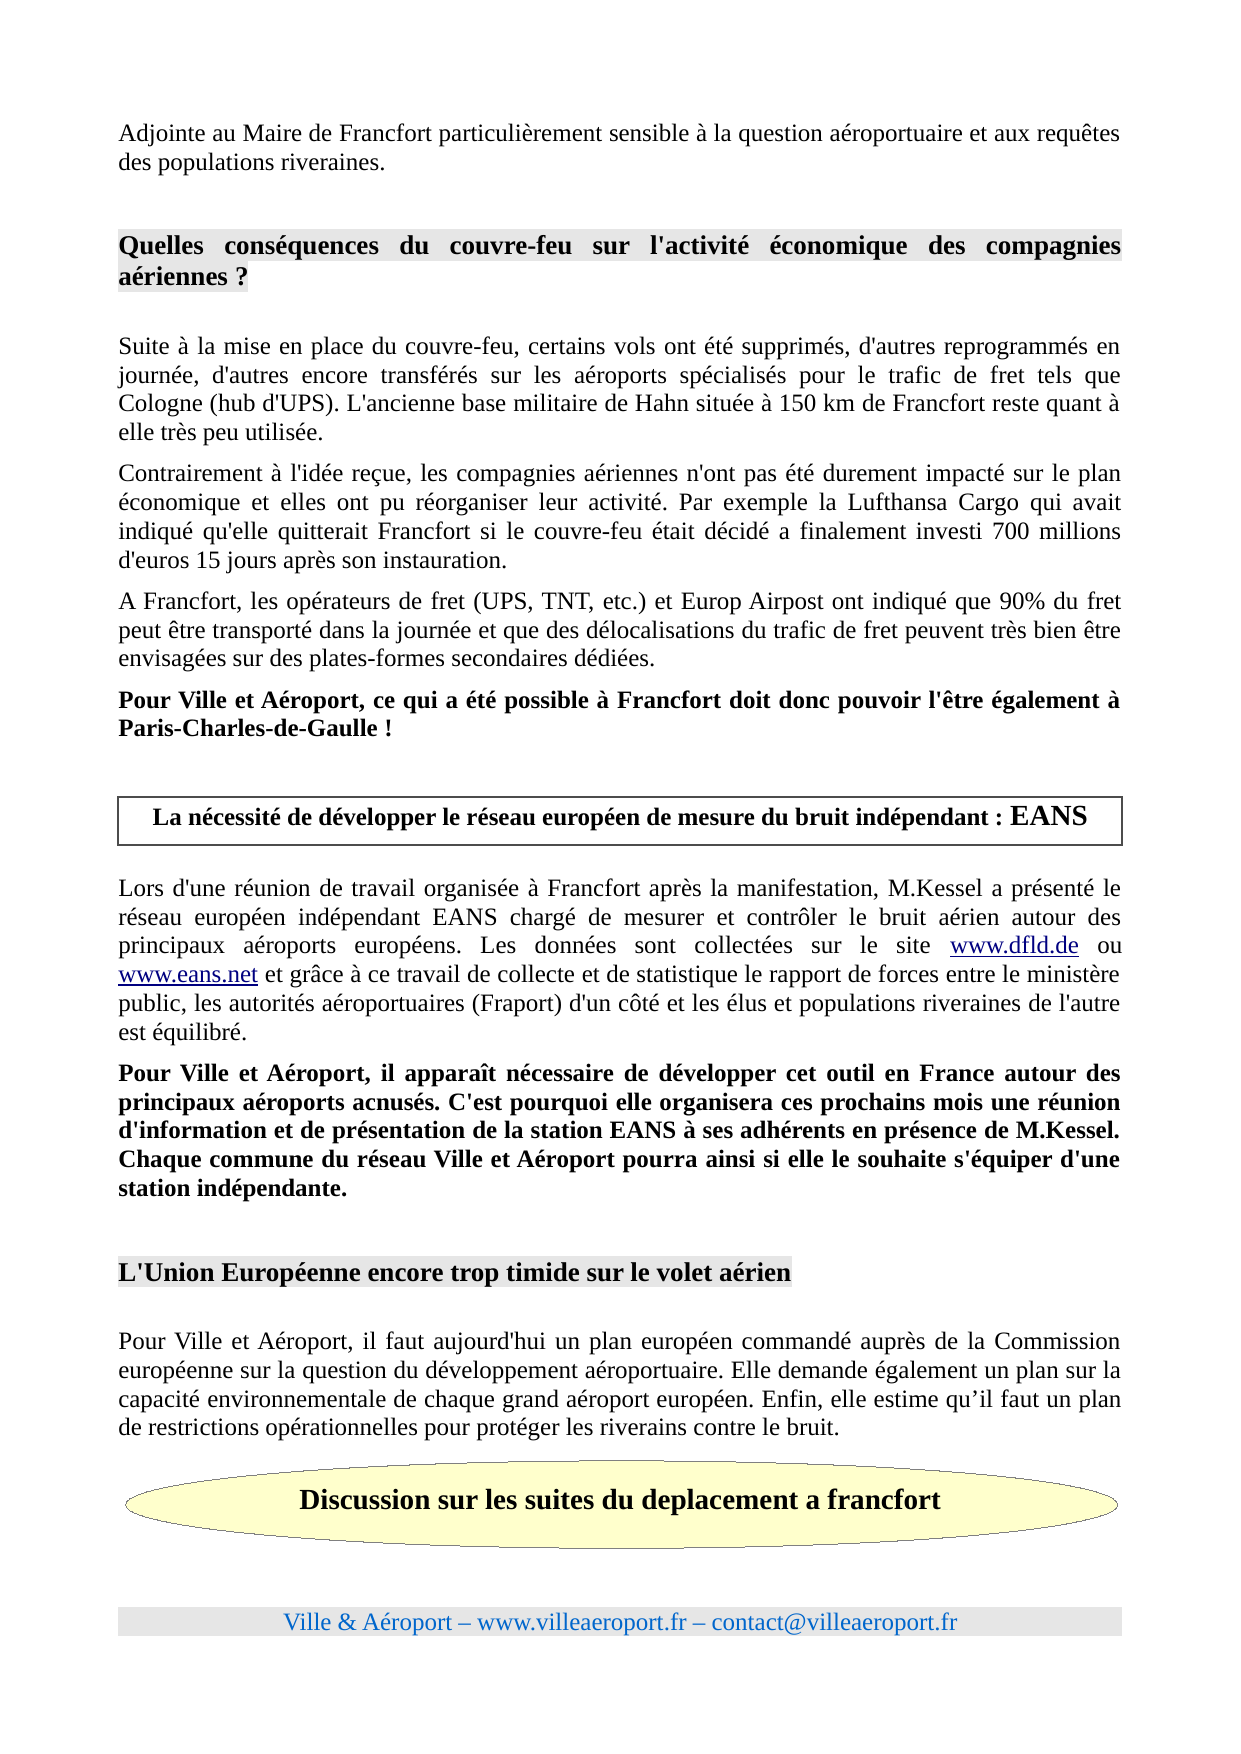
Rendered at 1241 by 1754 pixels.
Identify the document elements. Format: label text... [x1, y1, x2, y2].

text Quelles conséquences du couvre-feu sur l'activité économique des compagnies aériennes ? [118, 229, 1122, 292]
text Adjointe au Maire de Francfort particulièrement sensible à la question aéroportuaire et aux requêtes des populations riveraines. [118, 118, 1122, 176]
text Pour Ville et Aéroport, ce qui a été possible à Francfort doit donc pouvoir l'être également à Paris-Charles-de-Gaulle ! [118, 685, 1122, 742]
text L'Union Européenne encore trop timide sur le volet aérien [118, 1256, 1122, 1287]
text Pour Ville et Aéroport, il apparaît nécessaire de développer cet outil en France autour des principaux aéroports acnusés. C'est pourquoi elle organisera ces prochains mois une réunion d'information et de présentation de la station EANS à ses adhérents en présence de M.Kessel. Chaque commune du réseau Ville et Aéroport pourra ainsi si elle le souhaite s'équiper d'une station indépendante. [118, 1058, 1122, 1202]
text A Francfort, les opérateurs de fret (UPS, TNT, etc.) et Europ Airpost ont indiqué que 90% du fret peut être transporté dans la journée et que des délocalisations du trafic de fret peuvent très bien être envisagées sur des plates-formes secondaires dédiées. [118, 586, 1122, 672]
text Lors d'une réunion de travail organisée à Francfort après la manifestation, M.Kessel a présenté le réseau européen indépendant EANS chargé de mesurer et contrôler le bruit aérien autour des principaux aéroports européens. Les données sont collectées sur le site www.dfld.de ou www.eans.net et grâce à ce travail de collecte et de statistique le rapport de forces entre le ministère public, les autorités aéroportuaires (Fraport) d'un côté et les élus et populations riveraines de l'autre est équilibré. [118, 873, 1122, 1046]
table_header La nécessité de développer le réseau européen de mesure du bruit indépendant : EANS [119, 798, 1121, 844]
text Suite à la mise en place du couvre-feu, certains vols ont été supprimés, d'autres reprogrammés en journée, d'autres encore transférés sur les aéroports spécialisés pour le trafic de fret tels que Cologne (hub d'UPS). L'ancienne base militaire de Hahn située à 150 km de Francfort reste quant à elle très peu utilisée. [118, 331, 1122, 446]
text Contrairement à l'idée reçue, les compagnies aériennes n'ont pas été durement impacté sur le plan économique et elles ont pu réorganiser leur activité. Par exemple la Lufthansa Cargo qui avait indiqué qu'elle quitterait Francfort si le couvre-feu était décidé a finalement investi 700 millions d'euros 15 jours après son instauration. [118, 458, 1122, 573]
text Discussion sur les suites du deplacement a francfort [118, 1454, 1122, 1516]
text Pour Ville et Aéroport, il faut aujourd'hui un plan européen commandé auprès de la Commission européenne sur la question du développement aéroportuaire. Elle demande également un plan sur la capacité environnementale de chaque grand aéroport européen. Enfin, elle estime qu’il faut un plan de restrictions opérationnelles pour protéger les riverains contre le bruit. [118, 1326, 1122, 1441]
